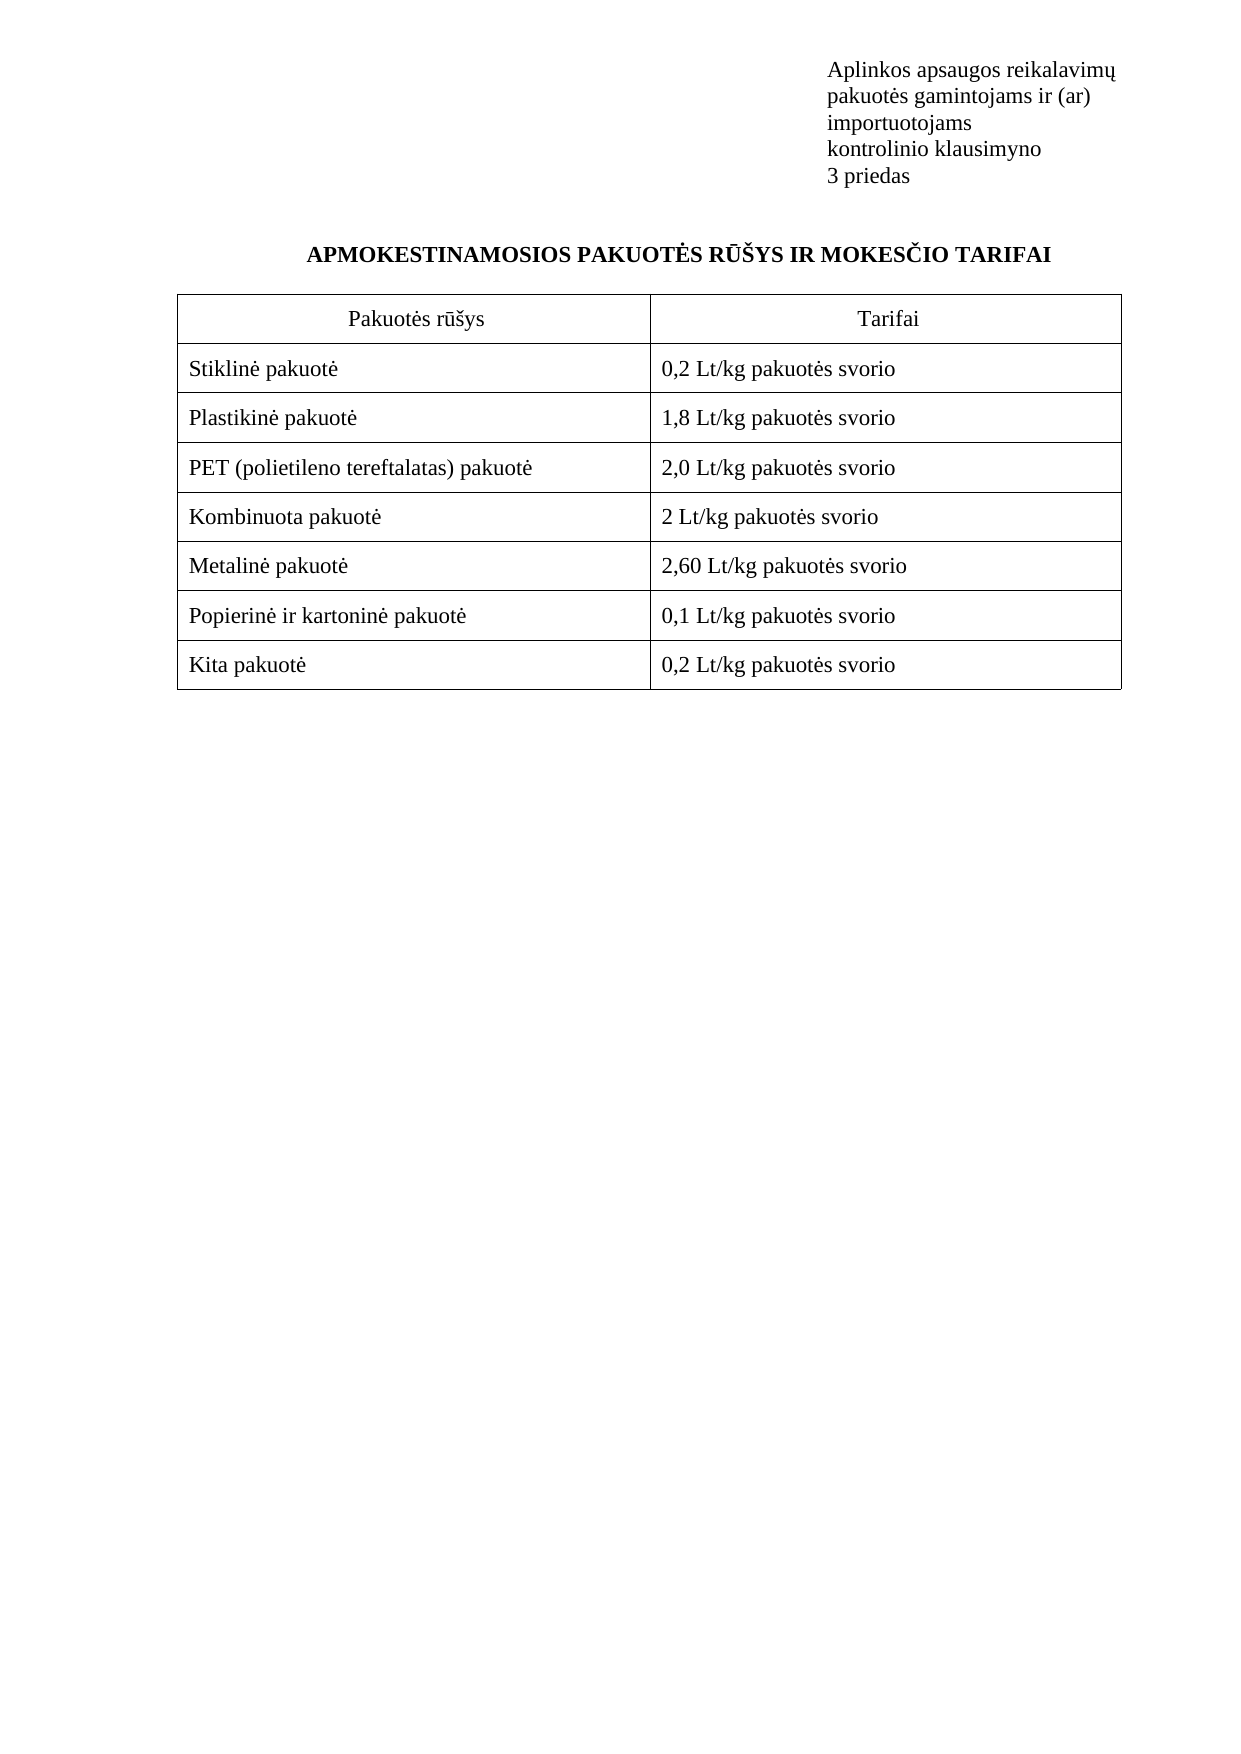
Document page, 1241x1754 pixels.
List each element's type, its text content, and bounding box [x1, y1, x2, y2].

table_cell [1122, 541, 1149, 590]
table_cell [1122, 590, 1149, 639]
table_cell [1122, 640, 1149, 689]
table_cell 1,8 Lt/kg pakuotės svorio [651, 393, 1121, 442]
table_header Tarifai [651, 295, 1121, 343]
text Aplinkos apsaugos reikalavimų pakuotės gamintojams ir (ar) importuotojams [827, 56, 1181, 135]
table_cell Plastikinė pakuotė [178, 393, 650, 442]
table_cell [1122, 392, 1149, 442]
table_header Pakuotės rūšys [178, 295, 650, 343]
table_cell Metalinė pakuotė [178, 542, 650, 590]
text 3 priedas [827, 162, 1181, 188]
table_cell 0,2 Lt/kg pakuotės svorio [651, 641, 1121, 689]
text APMOKESTINAMOSIOS PAKUOTĖS RŪŠYS IR MOKESČIO TARIFAI [177, 241, 1181, 267]
table_cell 2,60 Lt/kg pakuotės svorio [651, 542, 1121, 590]
table_cell 2 Lt/kg pakuotės svorio [651, 493, 1121, 541]
table_cell 0,2 Lt/kg pakuotės svorio [651, 344, 1121, 392]
table_cell [1122, 343, 1149, 392]
table_header [1122, 294, 1149, 343]
table_cell Kombinuota pakuotė [178, 493, 650, 541]
table_cell [1122, 442, 1149, 491]
table_cell Kita pakuotė [178, 641, 650, 689]
table_cell PET (polietileno tereftalatas) pakuotė [178, 443, 650, 491]
table_cell 2,0 Lt/kg pakuotės svorio [651, 443, 1121, 491]
table_cell [1122, 491, 1149, 541]
table_cell Stiklinė pakuotė [178, 344, 650, 392]
text kontrolinio klausimyno [827, 135, 1181, 162]
table_cell 0,1 Lt/kg pakuotės svorio [651, 591, 1121, 639]
table_cell Popierinė ir kartoninė pakuotė [178, 591, 650, 639]
